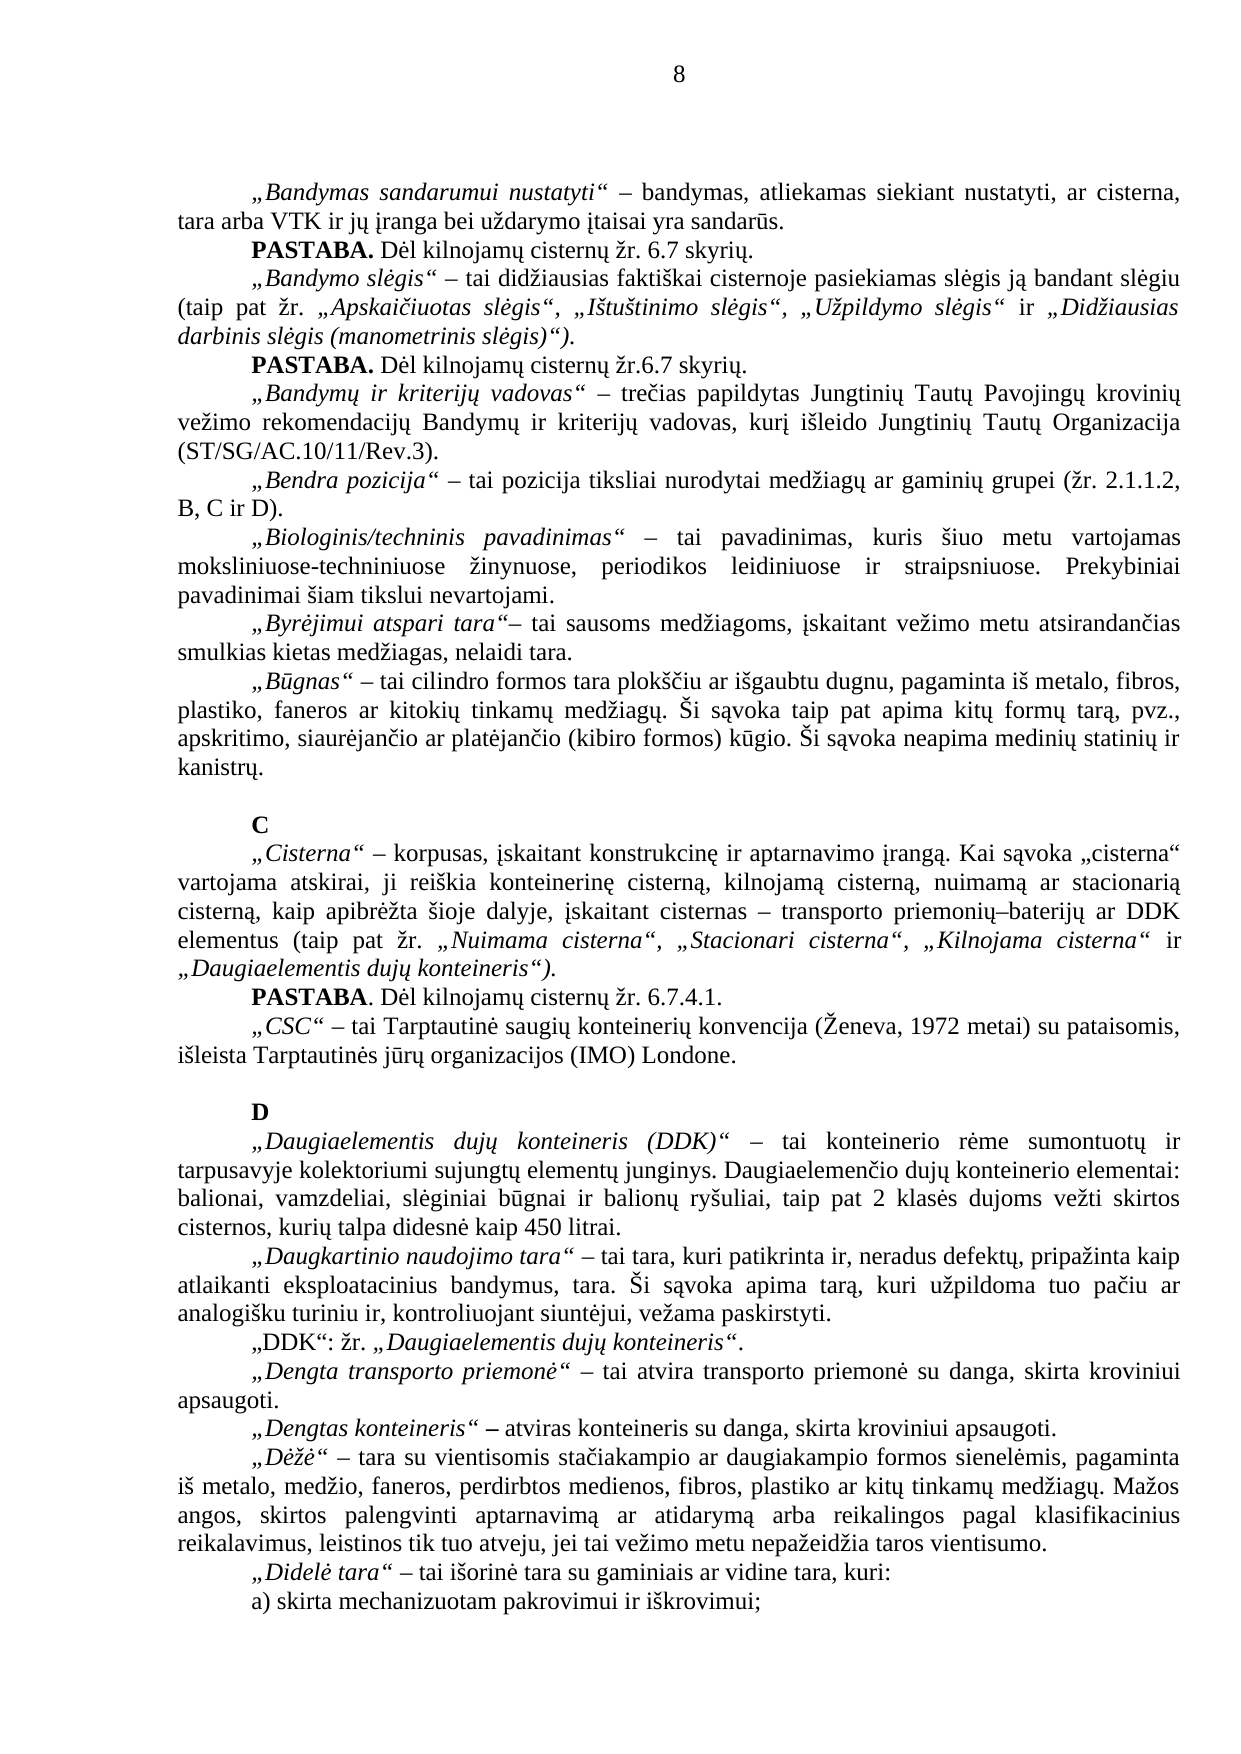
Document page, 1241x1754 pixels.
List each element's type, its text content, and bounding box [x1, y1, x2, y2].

text „Bandymo slėgis“ – tai didžiausias faktiškai cisternoje pasiekiamas slėgis ją bandant slėgiu (taip pat žr. „Apskaičiuotas slėgis“, „Ištuštinimo slėgis“, „Užpildymo slėgis“ ir „Didžiausias darbinis slėgis (manometrinis slėgis)“). [177, 263, 1181, 350]
text „Dengta transporto priemonė“ – tai atvira transporto priemonė su danga, skirta kroviniui apsaugoti. [177, 1356, 1181, 1413]
text D [177, 1097, 1181, 1126]
text „CSC“ – tai Tarptautinė saugių konteinerių konvencija (Ženeva, 1972 metai) su pataisomis, išleista Tarptautinės jūrų organizacijos (IMO) Londone. [177, 1011, 1181, 1068]
text „Daugkartinio naudojimo tara“ – tai tara, kuri patikrinta ir, neradus defektų, pripažinta kaip atlaikanti eksploatacinius bandymus, tara. Ši sąvoka apima tarą, kuri užpildoma tuo pačiu ar analogišku turiniu ir, kontroliuojant siuntėjui, vežama paskirstyti. [177, 1241, 1181, 1327]
text „Byrėjimui atspari tara“– tai sausoms medžiagoms, įskaitant vežimo metu atsirandančias smulkias kietas medžiagas, nelaidi tara. [177, 608, 1181, 666]
text „DDK“: žr. „Daugiaelementis dujų konteineris“. [177, 1327, 1181, 1356]
text „Didelė tara“ – tai išorinė tara su gaminiais ar vidine tara, kuri: [177, 1557, 1181, 1586]
text PASTABA. Dėl kilnojamų cisternų žr. 6.7 skyrių. [177, 235, 1181, 263]
text „Dengtas konteineris“ – atviras konteineris su danga, skirta kroviniui apsaugoti. [177, 1413, 1181, 1442]
text „Bendra pozicija“ – tai pozicija tiksliai nurodytai medžiagų ar gaminių grupei (žr. 2.1.1.2, B, C ir D). [177, 465, 1181, 522]
text „Bandymų ir kriterijų vadovas“ – trečias papildytas Jungtinių Tautų Pavojingų krovinių vežimo rekomendacijų Bandymų ir kriterijų vadovas, kurį išleido Jungtinių Tautų Organizacija (ST/SG/AC.10/11/Rev.3). [177, 378, 1181, 465]
text PASTABA. Dėl kilnojamų cisternų žr. 6.7.4.1. [177, 982, 1181, 1011]
text „Bandymas sandarumui nustatyti“ – bandymas, atliekamas siekiant nustatyti, ar cisterna, tara arba VTK ir jų įranga bei uždarymo įtaisai yra sandarūs. [177, 177, 1181, 235]
text „Dėžė“ – tara su vientisomis stačiakampio ar daugiakampio formos sienelėmis, pagaminta iš metalo, medžio, faneros, perdirbtos medienos, fibros, plastiko ar kitų tinkamų medžiagų. Mažos angos, skirtos palengvinti aptarnavimą ar atidarymą arba reikalingos pagal klasifikacinius reikalavimus, leistinos tik tuo atveju, jei tai vežimo metu nepažeidžia taros vientisumo. [177, 1442, 1181, 1557]
text „Biologinis/techninis pavadinimas“ – tai pavadinimas, kuris šiuo metu vartojamas moksliniuose-techniniuose žinynuose, periodikos leidiniuose ir straipsniuose. Prekybiniai pavadinimai šiam tikslui nevartojami. [177, 522, 1181, 608]
text PASTABA. Dėl kilnojamų cisternų žr.6.7 skyrių. [177, 350, 1181, 378]
text a) skirta mechanizuotam pakrovimui ir iškrovimui; [177, 1586, 1181, 1615]
text „Daugiaelementis dujų konteineris (DDK)“ – tai konteinerio rėme sumontuotų ir tarpusavyje kolektoriumi sujungtų elementų junginys. Daugiaelemenčio dujų konteinerio elementai: balionai, vamzdeliai, slėginiai būgnai ir balionų ryšuliai, taip pat 2 klasės dujoms vežti skirtos cisternos, kurių talpa didesnė kaip 450 litrai. [177, 1126, 1181, 1241]
text C [177, 810, 1181, 838]
text „Būgnas“ – tai cilindro formos tara plokščiu ar išgaubtu dugnu, pagaminta iš metalo, fibros, plastiko, faneros ar kitokių tinkamų medžiagų. Ši sąvoka taip pat apima kitų formų tarą, pvz., apskritimo, siaurėjančio ar platėjančio (kibiro formos) kūgio. Ši sąvoka neapima medinių statinių ir kanistrų. [177, 666, 1181, 781]
text „Cisterna“ – korpusas, įskaitant konstrukcinę ir aptarnavimo įrangą. Kai sąvoka „cisterna“ vartojama atskirai, ji reiškia konteinerinę cisterną, kilnojamą cisterną, nuimamą ar stacionarią cisterną, kaip apibrėžta šioje dalyje, įskaitant cisternas – transporto priemonių–baterijų ar DDK elementus (taip pat žr. „Nuimama cisterna“, „Stacionari cisterna“, „Kilnojama cisterna“ ir „Daugiaelementis dujų konteineris“). [177, 838, 1181, 982]
